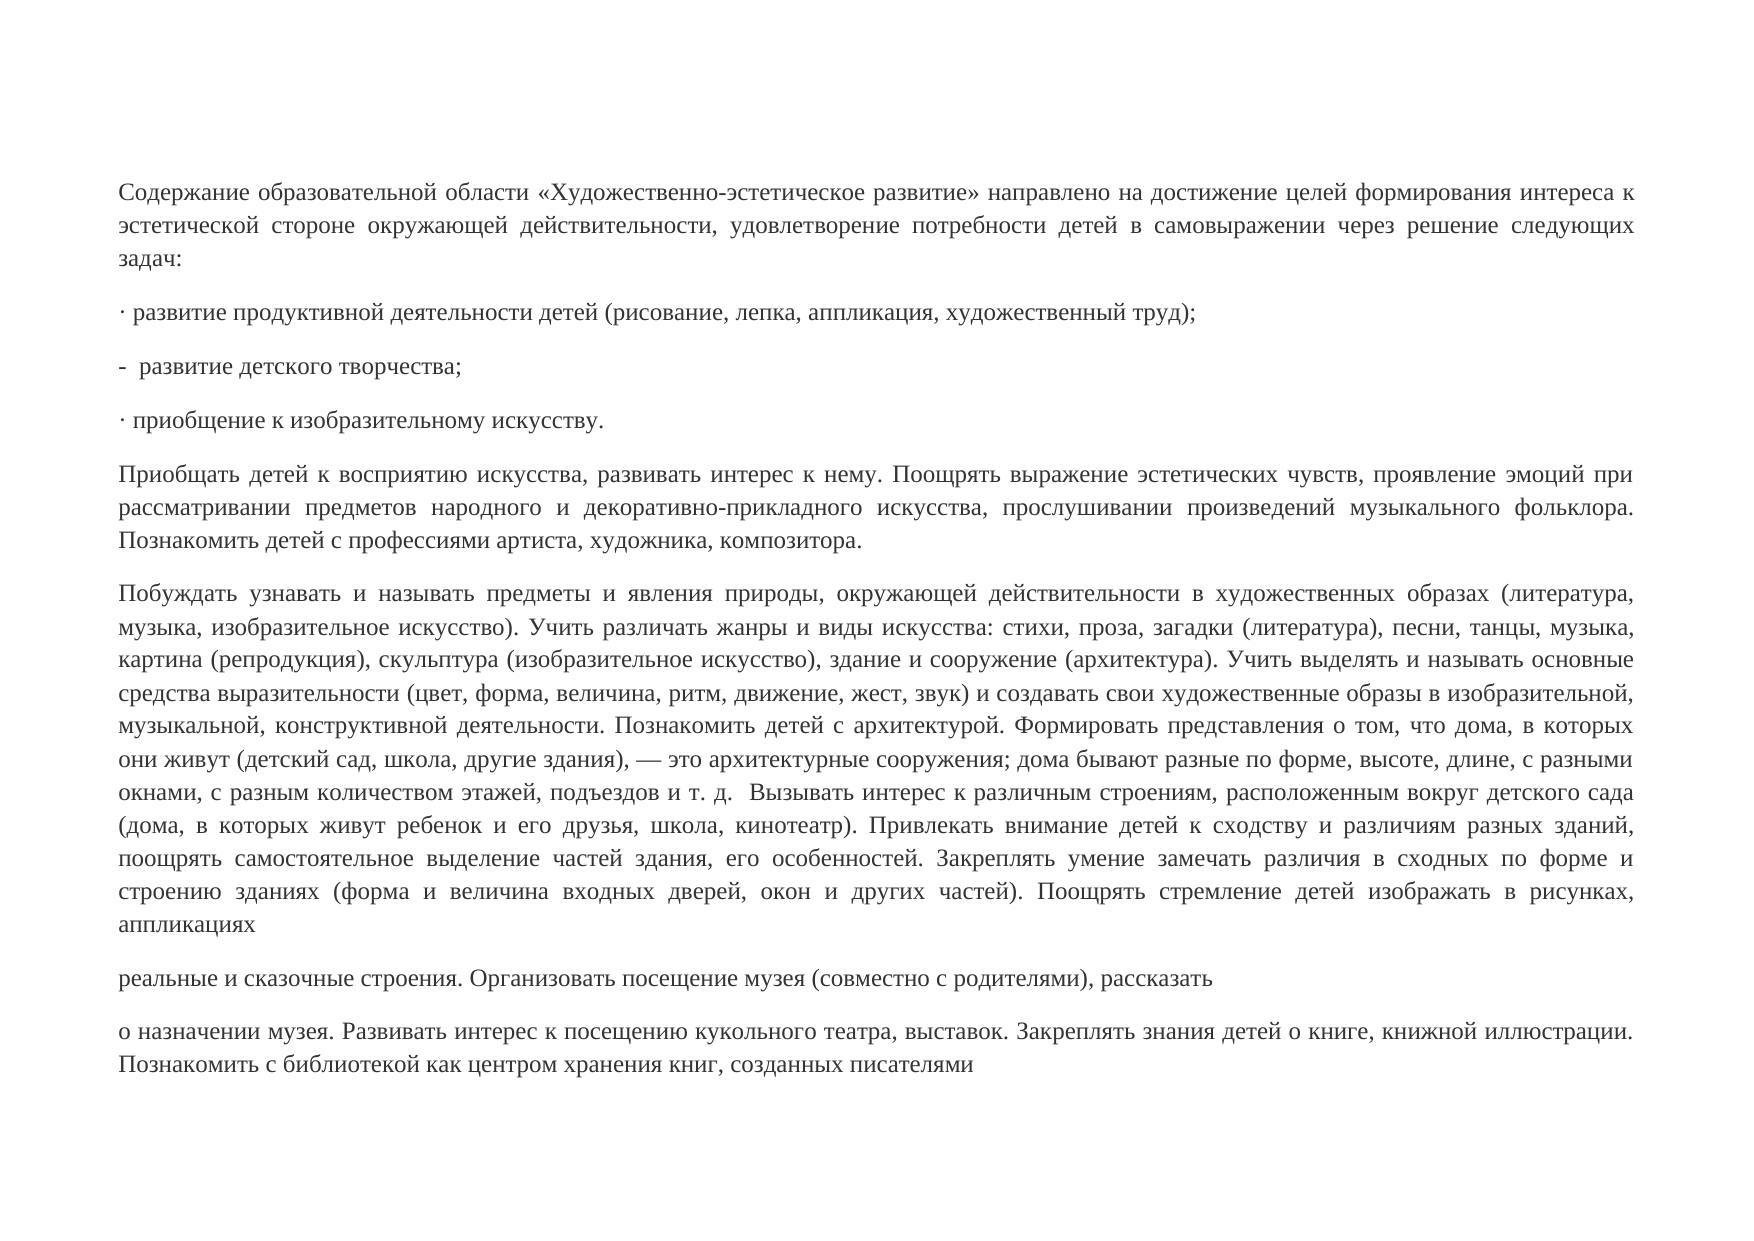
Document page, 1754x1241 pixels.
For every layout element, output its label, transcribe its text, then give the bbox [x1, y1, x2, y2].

text реальные и сказочные строения. Организовать посещение музея (совместно с родителями), рассказать [118, 963, 1636, 991]
text Приобщать детей к восприятию искусства, развивать интерес к нему. Поощрять выражение эстетических чувств, проявление эмоций при рассматривании предметов народного и декоративно-прикладного искусства, прослушивании произведений музыкального фольклора. Познакомить детей с профессиями артиста, художника, композитора. [118, 459, 1636, 553]
text о назначении музея. Развивать интерес к посещению кукольного театра, выставок. Закреплять знания детей о книге, книжной иллюстрации. Познакомить с библиотекой как центром хранения книг, созданных писателями [118, 1016, 1636, 1078]
text Побуждать узнавать и называть предметы и явления природы, окружающей действительности в художественных образах (литература, музыка, изобразительное искусство). Учить различать жанры и виды искусства: стихи, проза, загадки (литература), песни, танцы, музыка, картина (репродукция), скульптура (изобразительное искусство), здание и сооружение (архитектура). Учить выделять и называть основные средства выразительности (цвет, форма, величина, ритм, движение, жест, звук) и создавать свои художественные образы в изобразительной, музыкальной, конструктивной деятельности. Познакомить детей с архитектурой. Формировать представления о том, что дома, в которых они живут (детский сад, школа, другие здания), — это архитектурные сооружения; дома бывают разные по форме, высоте, длине, с разными окнами, с разным количеством этажей, подъездов и т. д. Вызывать интерес к различным строениям, расположенным вокруг детского сада (дома, в которых живут ребенок и его друзья, школа, кинотеатр). Привлекать внимание детей к сходству и различиям разных зданий, поощрять самостоятельное выделение частей здания, его особенностей. Закреплять умение замечать различия в сходных по форме и строению зданиях (форма и величина входных дверей, окон и других частей). Поощрять стремление детей изображать в рисунках, аппликациях [118, 578, 1636, 937]
text - развитие детского творчества; [118, 351, 1636, 380]
text · приобщение к изобразительному искусству. [118, 405, 1636, 433]
text Содержание образовательной области «Художественно-эстетическое развитие» направлено на достижение целей формирования интереса к эстетической стороне окружающей действительности, удовлетворение потребности детей в самовыражении через решение следующих задач: [118, 177, 1636, 272]
text · развитие продуктивной деятельности детей (рисование, лепка, аппликация, художественный труд); [118, 297, 1636, 326]
